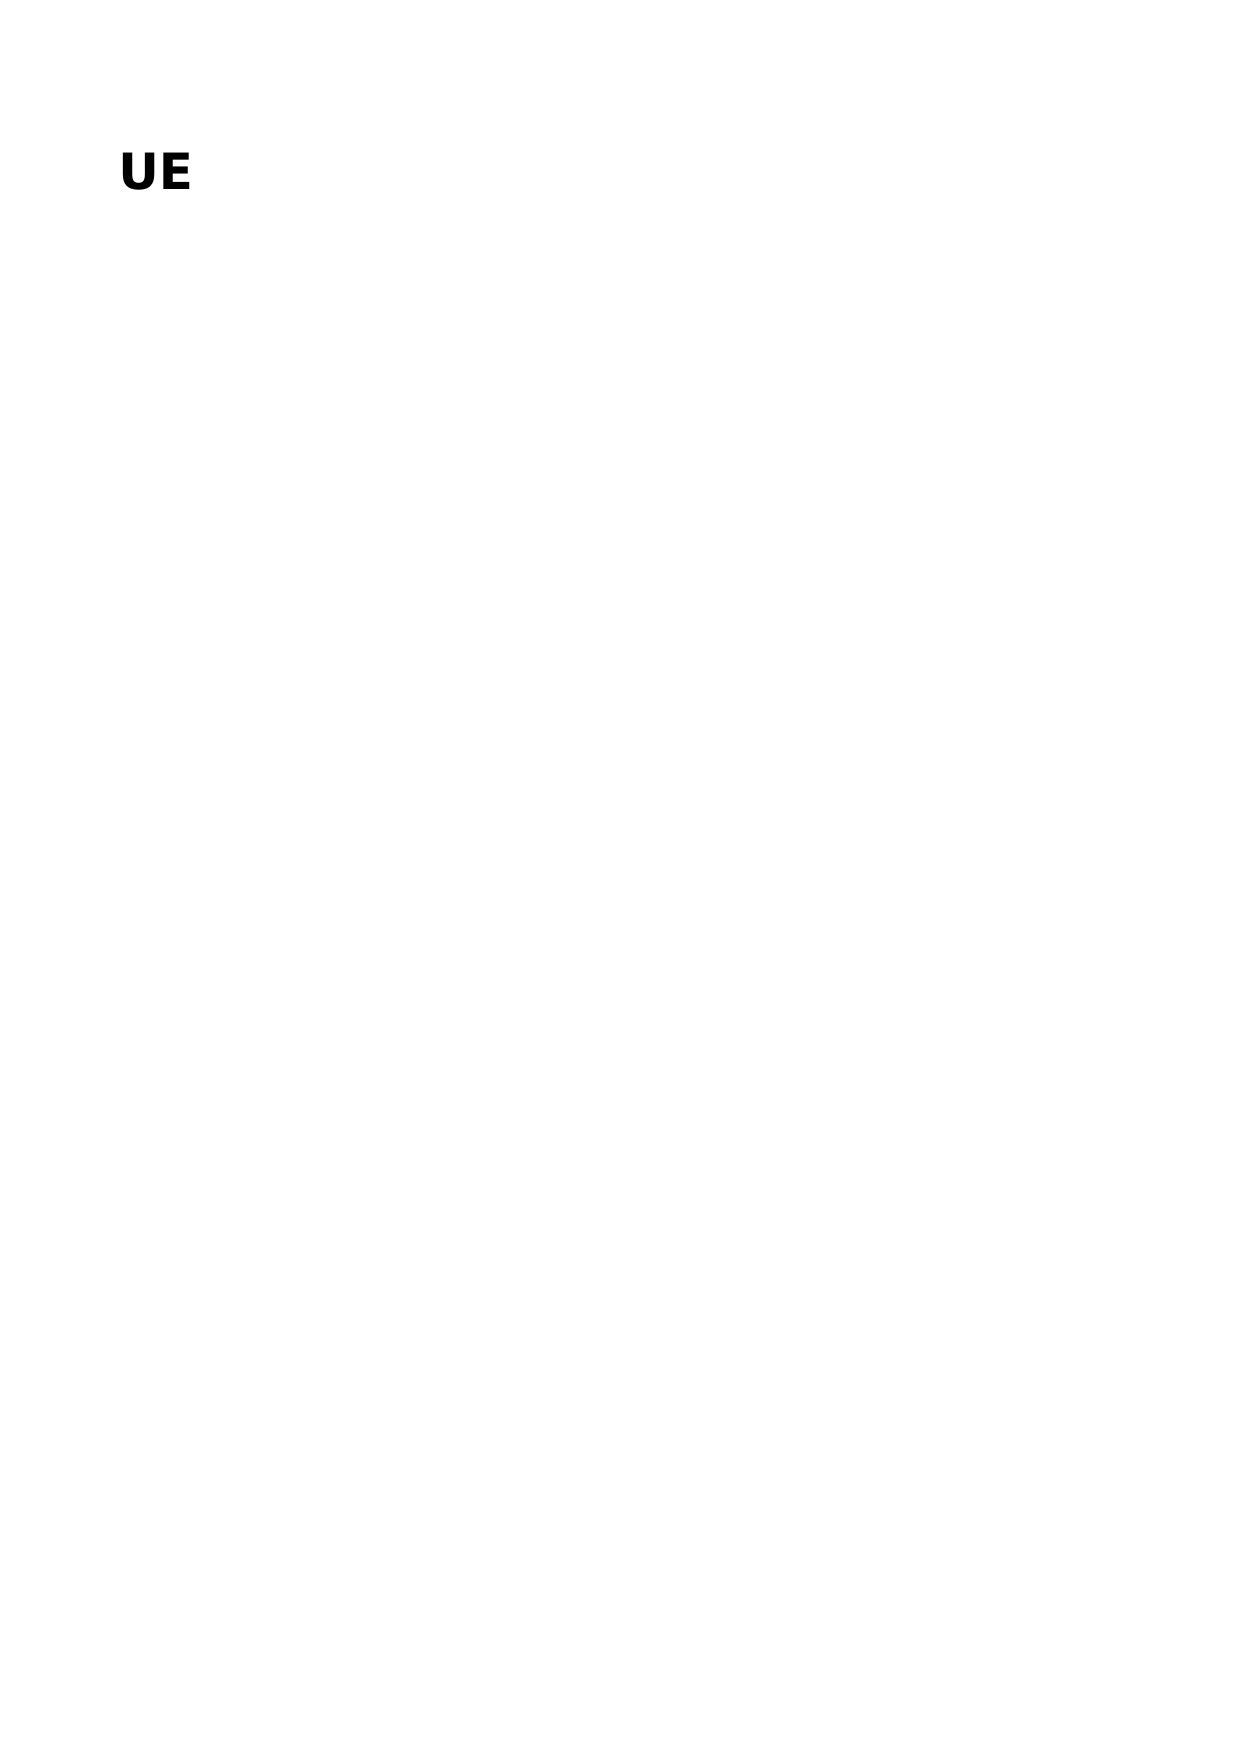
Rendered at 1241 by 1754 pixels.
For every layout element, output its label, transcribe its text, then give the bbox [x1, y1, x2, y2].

subtitle UE [118, 143, 1122, 201]
